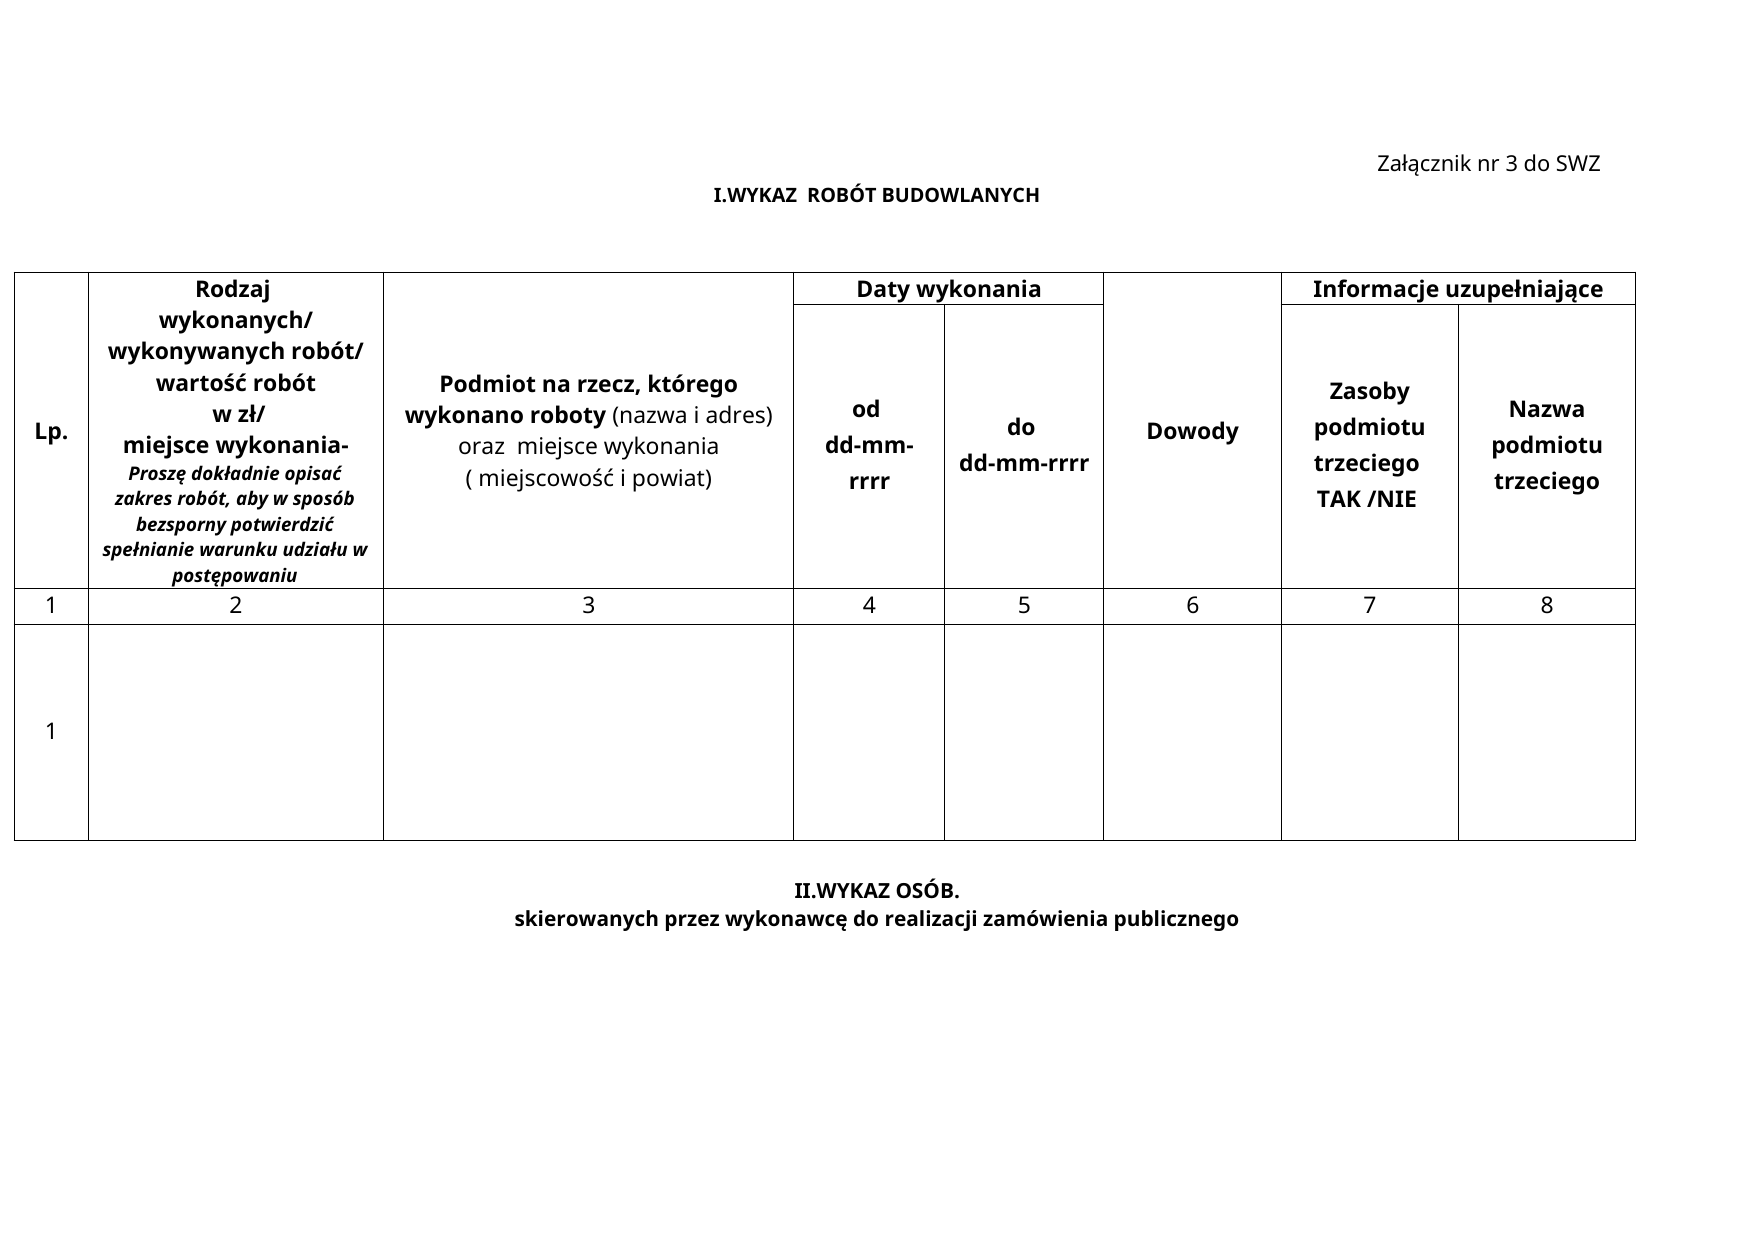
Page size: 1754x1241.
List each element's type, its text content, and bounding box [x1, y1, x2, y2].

text II.WYKAZ OSÓB. [148, 873, 1606, 904]
text skierowanych przez wykonawcę do realizacji zamówienia publicznego [148, 904, 1606, 933]
table_cell [1104, 625, 1281, 840]
table_cell do dd-mm-rrrr [945, 305, 1103, 588]
table_cell [945, 625, 1103, 840]
table_cell Nazwa podmiotu trzeciego [1459, 305, 1635, 588]
table_cell 1 [15, 625, 88, 840]
table_cell [1282, 625, 1458, 840]
table_cell Zasoby podmiotu trzeciego TAK /NIE [1282, 305, 1458, 588]
text Załącznik nr 3 do SWZ [148, 148, 1606, 177]
table_cell 8 [1459, 589, 1635, 624]
table_cell 7 [1282, 589, 1458, 624]
text I.WYKAZ ROBÓT BUDOWLANYCH [148, 182, 1606, 209]
table_cell [1459, 625, 1635, 840]
table_header Podmiot na rzecz, którego wykonano roboty (nazwa i adres) oraz miejsce wykonania ( miejscowość i powiat) [384, 273, 793, 588]
table_cell 6 [1104, 589, 1281, 624]
table_header Daty wykonania [794, 273, 1103, 304]
table_cell [794, 625, 944, 840]
table_header Informacje uzupełniające [1282, 273, 1635, 304]
table_cell 4 [794, 589, 944, 624]
table_cell od dd-mm-rrrr [794, 305, 944, 588]
table_header Rodzaj wykonanych/ wykonywanych robót/ wartość robót w zł/ miejsce wykonania- Proszę dokładnie opisać zakres robót, aby w sposób bezsporny potwierdzić spełnianie warunku udziału w postępowaniu [89, 273, 383, 588]
table_cell 3 [384, 589, 793, 624]
table_cell [384, 625, 793, 840]
table_cell [89, 625, 383, 840]
table_cell 5 [945, 589, 1103, 624]
table_header Dowody [1104, 273, 1281, 588]
table_cell 1 [15, 589, 88, 624]
table_header Lp. [15, 273, 88, 588]
table_cell 2 [89, 589, 383, 624]
